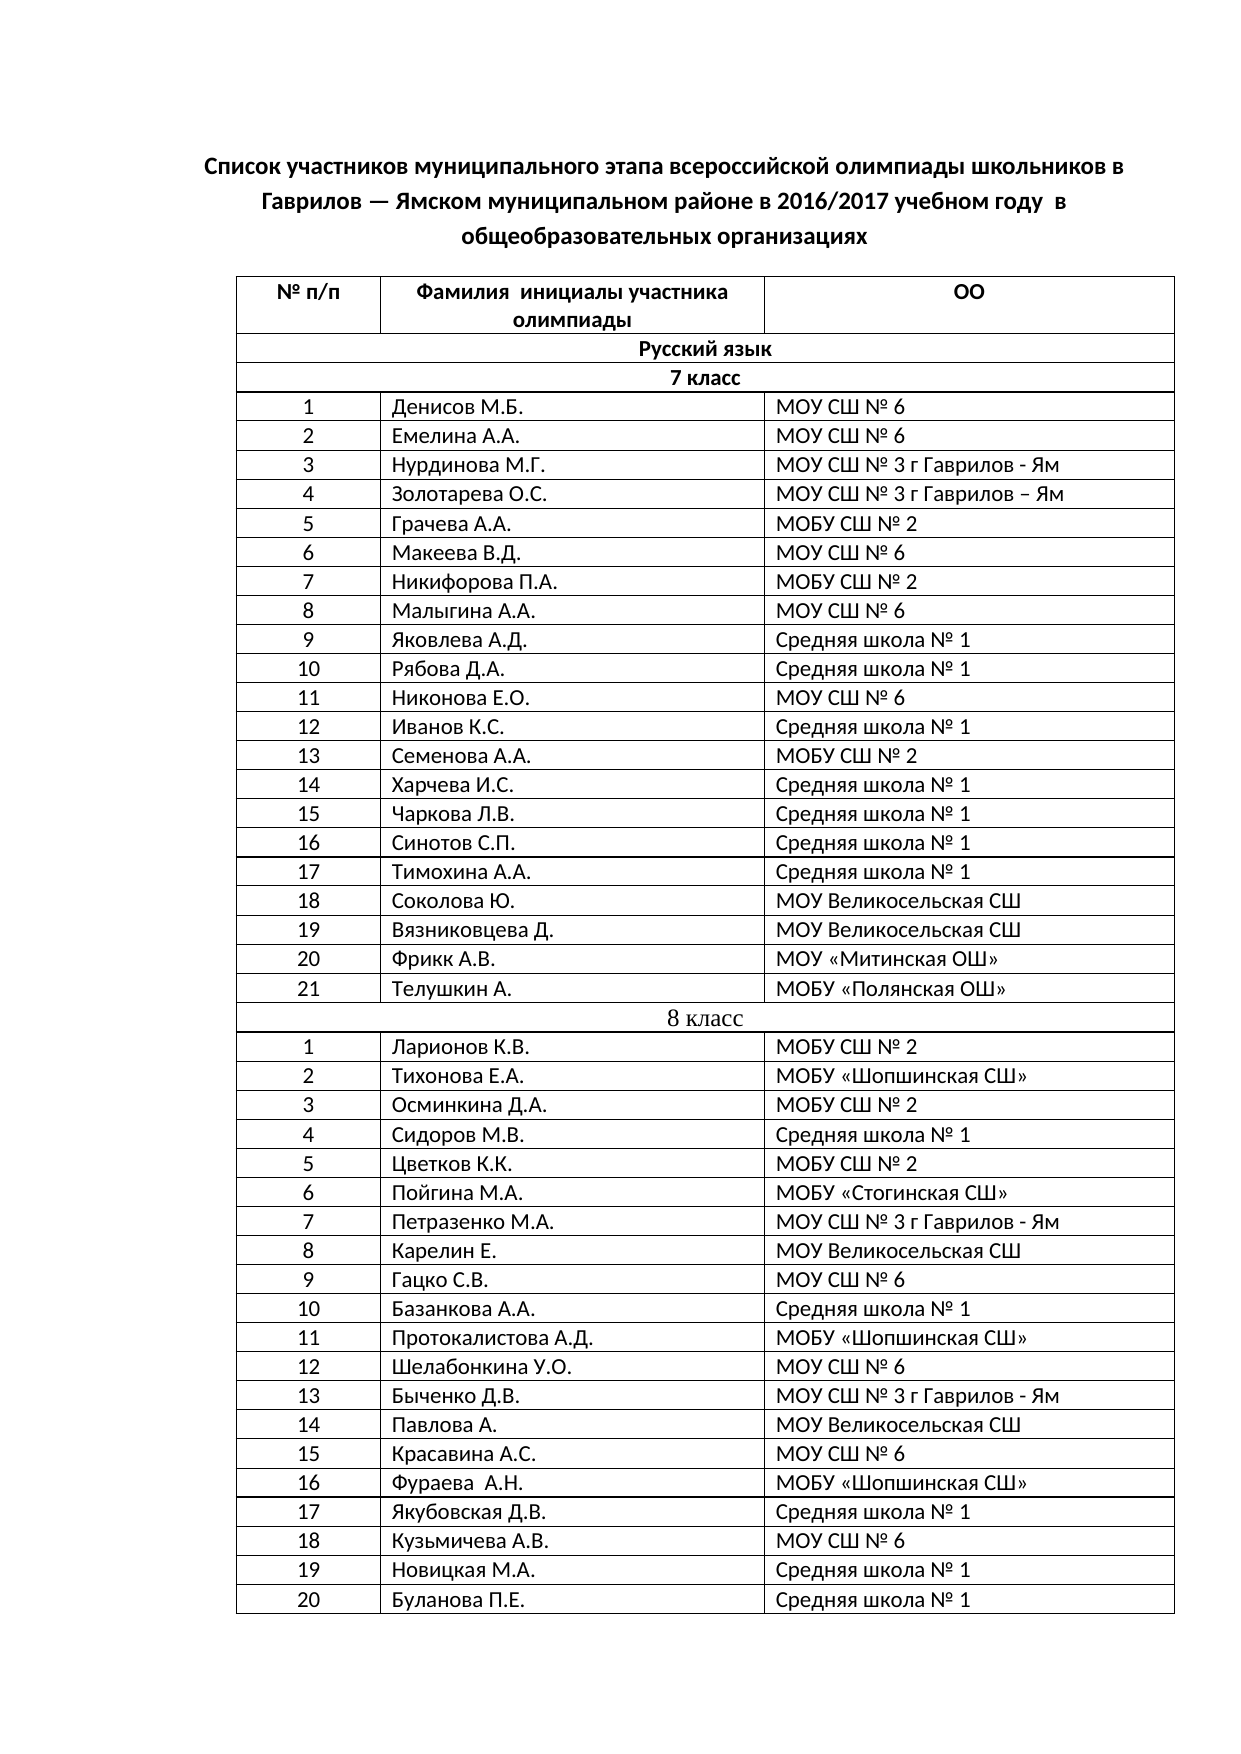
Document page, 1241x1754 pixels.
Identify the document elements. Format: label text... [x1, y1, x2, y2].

table_cell Денисов М.Б. [381, 393, 764, 420]
table_cell Средняя школа № 1 [765, 828, 1174, 856]
table_cell 20 [237, 945, 380, 973]
table_cell 7 класс [237, 363, 1174, 391]
table_cell Средняя школа № 1 [765, 799, 1174, 827]
table_cell 19 [237, 1556, 380, 1584]
table_cell 18 [237, 886, 380, 914]
table_cell 2 [237, 421, 380, 449]
table_cell Кузьмичева А.В. [381, 1527, 764, 1554]
table_cell 6 [237, 538, 380, 566]
table_cell 13 [237, 1381, 380, 1409]
table_cell Протокалистова А.Д. [381, 1323, 764, 1351]
table_cell Грачева А.А. [381, 509, 764, 537]
table_cell Средняя школа № 1 [765, 654, 1174, 682]
table_cell 12 [237, 712, 380, 740]
table_cell Фураева А.Н. [381, 1469, 764, 1496]
table_cell 11 [237, 1323, 380, 1351]
table_cell 4 [237, 1120, 380, 1148]
table_cell Иванов К.С. [381, 712, 764, 740]
table_cell 3 [237, 1091, 380, 1119]
table_cell Осминкина Д.А. [381, 1091, 764, 1119]
table_header ОО [765, 277, 1174, 333]
table_cell Средняя школа № 1 [765, 625, 1174, 653]
table_cell МОУ СШ № 6 [765, 1527, 1174, 1554]
table_cell МОУ СШ № 6 [765, 1352, 1174, 1380]
table_cell 10 [237, 654, 380, 682]
table_cell Красавина А.С. [381, 1439, 764, 1467]
table_cell 14 [237, 1410, 380, 1438]
table_cell Карелин Е. [381, 1236, 764, 1264]
table_cell 17 [237, 1498, 380, 1526]
table_cell Золотарева О.С. [381, 480, 764, 508]
table_cell Гацко С.В. [381, 1265, 764, 1293]
table_cell 15 [237, 799, 380, 827]
table_cell Малыгина А.А. [381, 596, 764, 624]
table_cell 21 [237, 974, 380, 1002]
table_cell МОУ СШ № 6 [765, 683, 1174, 711]
table_cell Семенова А.А. [381, 741, 764, 769]
table_cell Средняя школа № 1 [765, 1498, 1174, 1526]
table_cell МОБУ «Стогинская СШ» [765, 1178, 1174, 1206]
table_cell Средняя школа № 1 [765, 770, 1174, 798]
table_cell Синотов С.П. [381, 828, 764, 856]
table_cell 17 [237, 858, 380, 885]
table_cell МОУ Великосельская СШ [765, 1410, 1174, 1438]
table_cell Средняя школа № 1 [765, 1585, 1174, 1613]
table_cell 8 [237, 596, 380, 624]
table_cell МОУ СШ № 6 [765, 1439, 1174, 1467]
table_cell Шелабонкина У.О. [381, 1352, 764, 1380]
table_cell Емелина А.А. [381, 421, 764, 449]
table_cell 9 [237, 1265, 380, 1293]
table_cell Тимохина А.А. [381, 858, 764, 885]
table_cell 6 [237, 1178, 380, 1206]
table_cell Базанкова А.А. [381, 1294, 764, 1322]
table_cell МОБУ СШ № 2 [765, 509, 1174, 537]
table_cell МОБУ СШ № 2 [765, 1033, 1174, 1061]
table_cell МОБУ «Шопшинская СШ» [765, 1469, 1174, 1496]
table_cell Нурдинова М.Г. [381, 451, 764, 478]
table_cell МОБУ «Полянская ОШ» [765, 974, 1174, 1002]
table_cell Макеева В.Д. [381, 538, 764, 566]
table_cell Средняя школа № 1 [765, 1120, 1174, 1148]
table_cell Петразенко М.А. [381, 1207, 764, 1235]
table_cell Никонова Е.О. [381, 683, 764, 711]
table_cell Сидоров М.В. [381, 1120, 764, 1148]
table_cell МОУ СШ № 6 [765, 421, 1174, 449]
table_cell МОУ СШ № 3 г Гаврилов - Ям [765, 1381, 1174, 1409]
table_cell МОУ Великосельская СШ [765, 1236, 1174, 1264]
table_cell Буланова П.Е. [381, 1585, 764, 1613]
table_cell МОУ СШ № 6 [765, 1265, 1174, 1293]
table_cell МОБУ «Шопшинская СШ» [765, 1323, 1174, 1351]
table_cell 10 [237, 1294, 380, 1322]
table_cell Соколова Ю. [381, 886, 764, 914]
table_cell Фрикк А.В. [381, 945, 764, 973]
table_cell 12 [237, 1352, 380, 1380]
table_cell Якубовская Д.В. [381, 1498, 764, 1526]
table_cell МОБУ «Шопшинская СШ» [765, 1062, 1174, 1089]
table_cell 11 [237, 683, 380, 711]
table_cell Пойгина М.А. [381, 1178, 764, 1206]
table_cell 14 [237, 770, 380, 798]
table_cell Вязниковцева Д. [381, 916, 764, 943]
table_header Фамилия инициалы участника олимпиады [381, 277, 764, 333]
table_cell МОУ Великосельская СШ [765, 916, 1174, 943]
table_cell МОБУ СШ № 2 [765, 1149, 1174, 1177]
table_cell 5 [237, 1149, 380, 1177]
table_cell 1 [237, 1033, 380, 1061]
table_cell 8 класс [237, 1003, 1174, 1031]
table_cell 15 [237, 1439, 380, 1467]
table_cell 9 [237, 625, 380, 653]
table_cell МОБУ СШ № 2 [765, 1091, 1174, 1119]
table_cell Быченко Д.В. [381, 1381, 764, 1409]
table_cell 7 [237, 1207, 380, 1235]
table_cell 8 [237, 1236, 380, 1264]
table_cell Русский язык [237, 334, 1174, 362]
table_cell Тихонова Е.А. [381, 1062, 764, 1089]
table_cell Средняя школа № 1 [765, 1556, 1174, 1584]
table_cell 19 [237, 916, 380, 943]
table_cell Харчева И.С. [381, 770, 764, 798]
table_cell 16 [237, 828, 380, 856]
table_cell 1 [237, 393, 380, 420]
table_cell Ларионов К.В. [381, 1033, 764, 1061]
table_cell 16 [237, 1469, 380, 1496]
table_cell Никифорова П.А. [381, 567, 764, 595]
table_cell МОУ «Митинская ОШ» [765, 945, 1174, 973]
table_header № п/п [237, 277, 380, 333]
table_cell МОУ СШ № 3 г Гаврилов – Ям [765, 480, 1174, 508]
table_cell 13 [237, 741, 380, 769]
table_cell Павлова А. [381, 1410, 764, 1438]
table_cell МОУ СШ № 6 [765, 393, 1174, 420]
table_cell Яковлева А.Д. [381, 625, 764, 653]
table_cell 2 [237, 1062, 380, 1089]
table_cell МОУ СШ № 3 г Гаврилов - Ям [765, 451, 1174, 478]
text Список участников муниципального этапа всероссийской олимпиады школьников в Гаврилов — Ямском муниципальном районе в 2016/2017 учебном году в общеобразовательных организациях [177, 150, 1152, 251]
table_cell МОУ Великосельская СШ [765, 886, 1174, 914]
table_cell Средняя школа № 1 [765, 858, 1174, 885]
table_cell Цветков К.К. [381, 1149, 764, 1177]
table_cell МОУ СШ № 6 [765, 596, 1174, 624]
table_cell 18 [237, 1527, 380, 1554]
table_cell 5 [237, 509, 380, 537]
table_cell МОБУ СШ № 2 [765, 741, 1174, 769]
table_cell Рябова Д.А. [381, 654, 764, 682]
table_cell Чаркова Л.В. [381, 799, 764, 827]
table_cell МОБУ СШ № 2 [765, 567, 1174, 595]
table_cell МОУ СШ № 3 г Гаврилов - Ям [765, 1207, 1174, 1235]
table_cell Новицкая М.А. [381, 1556, 764, 1584]
table_cell 4 [237, 480, 380, 508]
table_cell Средняя школа № 1 [765, 712, 1174, 740]
table_cell Телушкин А. [381, 974, 764, 1002]
table_cell Средняя школа № 1 [765, 1294, 1174, 1322]
table_cell 20 [237, 1585, 380, 1613]
table_cell 3 [237, 451, 380, 478]
table_cell МОУ СШ № 6 [765, 538, 1174, 566]
table_cell 7 [237, 567, 380, 595]
